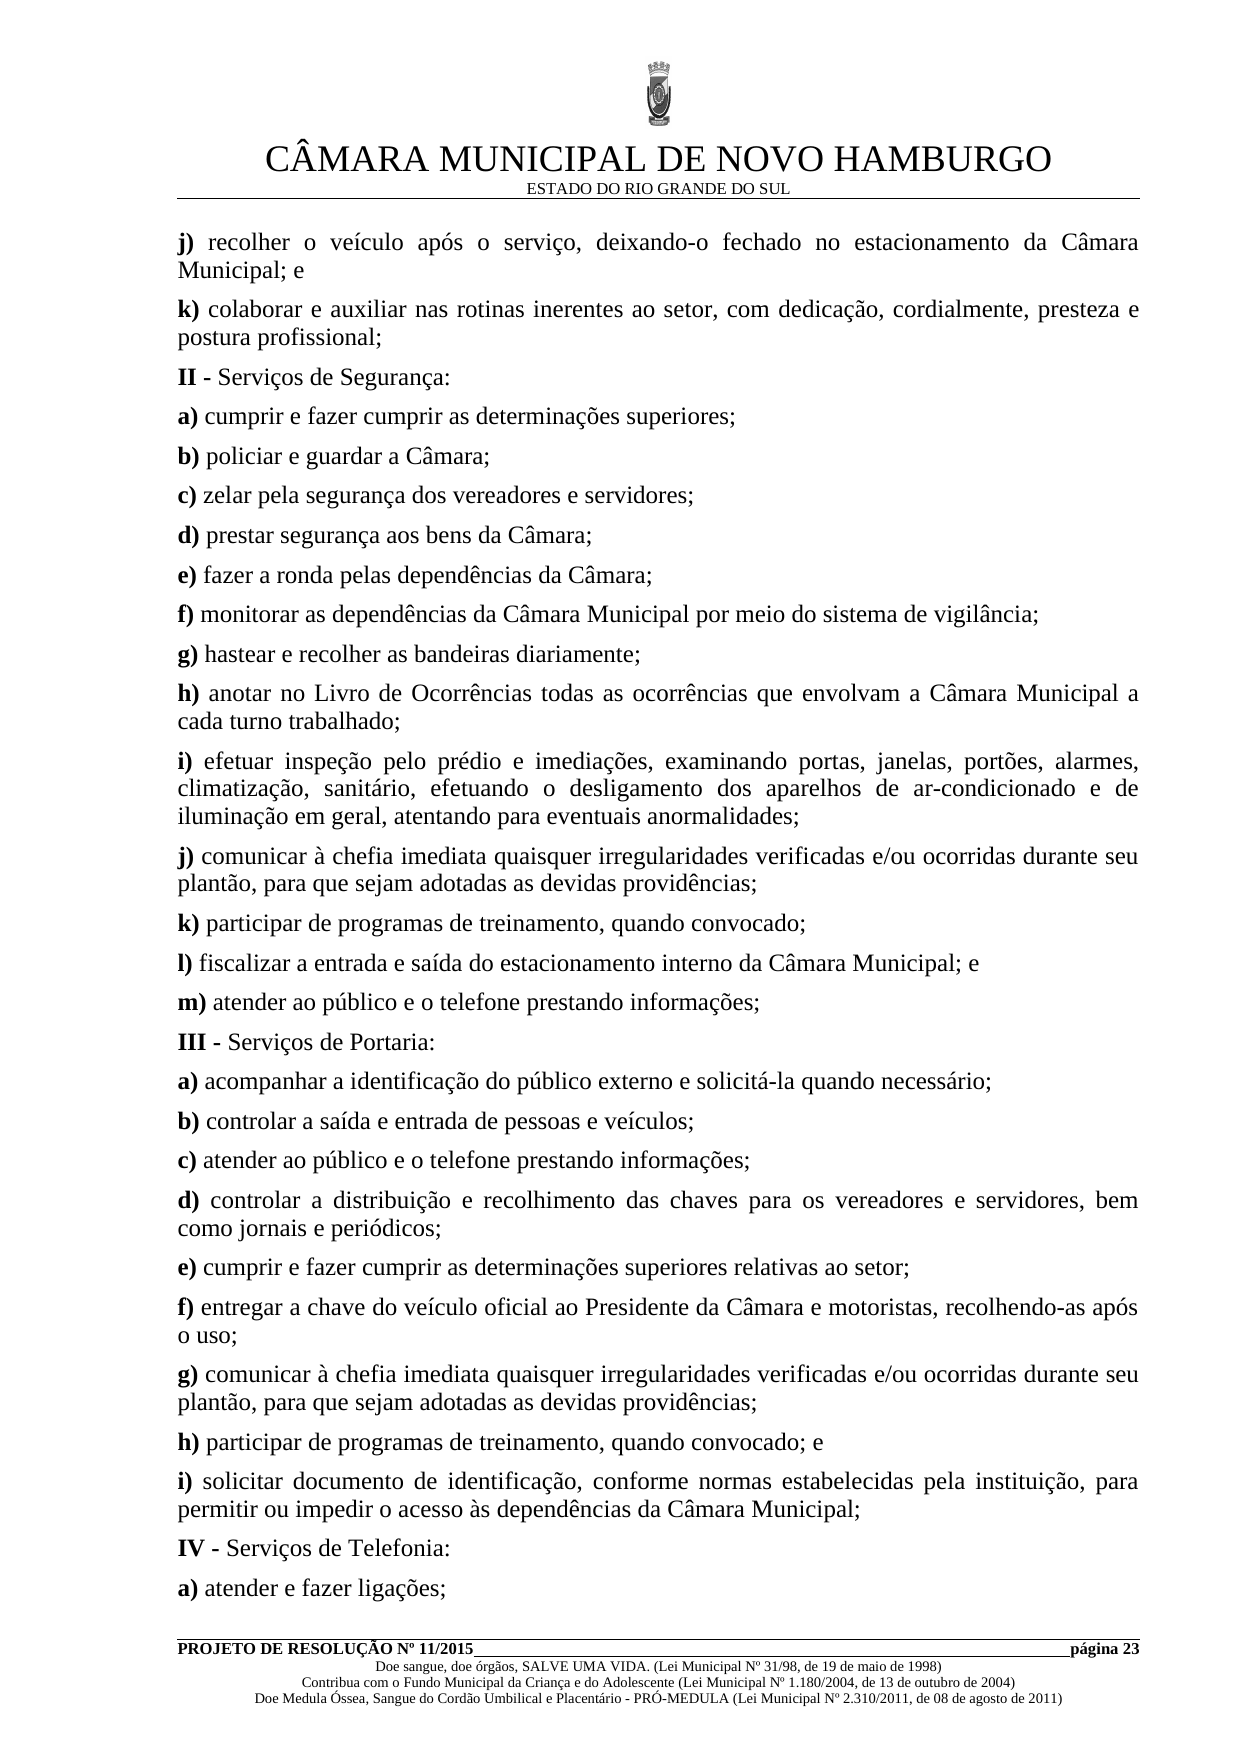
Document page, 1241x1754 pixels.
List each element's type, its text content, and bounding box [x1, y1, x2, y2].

text k) colaborar e auxiliar nas rotinas inerentes ao setor, com dedicação, cordialmente, presteza e postura profissional; [177, 296, 1140, 351]
text g) hastear e recolher as bandeiras diariamente; [177, 640, 1140, 668]
text c) zelar pela segurança dos vereadores e servidores; [177, 482, 1140, 509]
text a) acompanhar a identificação do público externo e solicitá-la quando necessário; [177, 1067, 1140, 1095]
text a) cumprir e fazer cumprir as determinações superiores; [177, 402, 1140, 430]
text h) anotar no Livro de Ocorrências todas as ocorrências que envolvam a Câmara Municipal a cada turno trabalhado; [177, 679, 1140, 735]
text h) participar de programas de treinamento, quando convocado; e [177, 1428, 1140, 1455]
text b) controlar a saída e entrada de pessoas e veículos; [177, 1107, 1140, 1135]
text III - Serviços de Portaria: [177, 1028, 1140, 1056]
text j) recolher o veículo após o serviço, deixando-o fechado no estacionamento da Câmara Municipal; e [177, 228, 1140, 284]
text f) monitorar as dependências da Câmara Municipal por meio do sistema de vigilância; [177, 600, 1140, 628]
text d) controlar a distribuição e recolhimento das chaves para os vereadores e servidores, bem como jornais e periódicos; [177, 1186, 1140, 1242]
text e) fazer a ronda pelas dependências da Câmara; [177, 561, 1140, 588]
text c) atender ao público e o telefone prestando informações; [177, 1147, 1140, 1174]
text f) entregar a chave do veículo oficial ao Presidente da Câmara e motoristas, recolhendo-as após o uso; [177, 1293, 1140, 1348]
text i) solicitar documento de identificação, conforme normas estabelecidas pela instituição, para permitir ou impedir o acesso às dependências da Câmara Municipal; [177, 1467, 1140, 1523]
text II - Serviços de Segurança: [177, 363, 1140, 391]
text d) prestar segurança aos bens da Câmara; [177, 521, 1140, 549]
text g) comunicar à chefia imediata quaisquer irregularidades verificadas e/ou ocorridas durante seu plantão, para que sejam adotadas as devidas providências; [177, 1360, 1140, 1416]
text j) comunicar à chefia imediata quaisquer irregularidades verificadas e/ou ocorridas durante seu plantão, para que sejam adotadas as devidas providências; [177, 842, 1140, 897]
text l) fiscalizar a entrada e saída do estacionamento interno da Câmara Municipal; e [177, 949, 1140, 976]
text a) atender e fazer ligações; [177, 1574, 1140, 1602]
text m) atender ao público e o telefone prestando informações; [177, 988, 1140, 1016]
text e) cumprir e fazer cumprir as determinações superiores relativas ao setor; [177, 1253, 1140, 1281]
text b) policiar e guardar a Câmara; [177, 442, 1140, 470]
text i) efetuar inspeção pelo prédio e imediações, examinando portas, janelas, portões, alarmes, climatização, sanitário, efetuando o desligamento dos aparelhos de ar-condicionado e de iluminação em geral, atentando para eventuais anormalidades; [177, 747, 1140, 830]
text k) participar de programas de treinamento, quando convocado; [177, 909, 1140, 937]
text IV - Serviços de Telefonia: [177, 1534, 1140, 1562]
